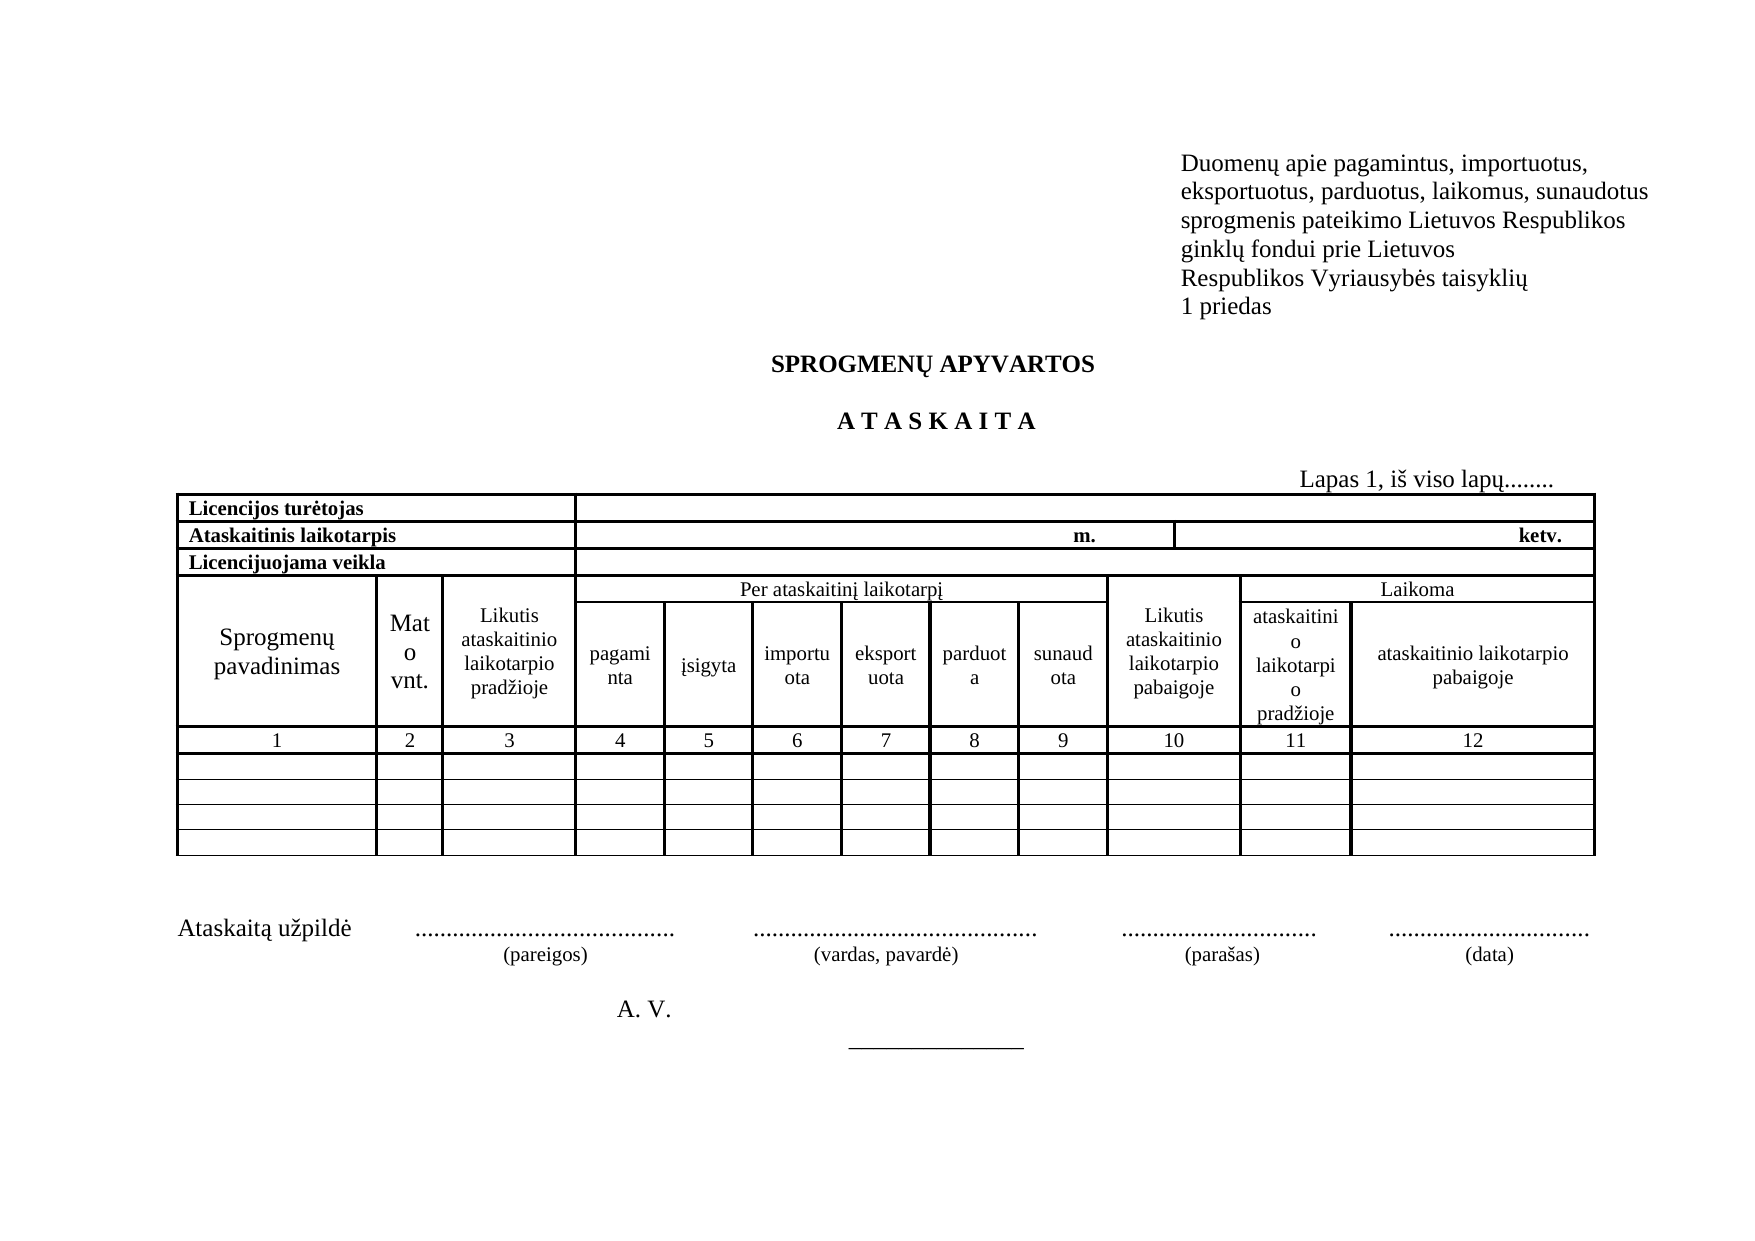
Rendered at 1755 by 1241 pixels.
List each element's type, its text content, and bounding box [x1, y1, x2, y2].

text A. V. [177, 994, 1695, 1023]
text Ataskaitą užpildė [177, 913, 1695, 942]
table_cell 12 [1353, 728, 1593, 752]
table_cell įsigyta [666, 603, 751, 725]
table_cell [1020, 780, 1106, 804]
table_cell [577, 780, 663, 804]
table_cell 8 [932, 728, 1017, 752]
table_cell [754, 755, 840, 779]
table_cell [577, 755, 663, 779]
table_cell 3 [444, 728, 574, 752]
table_cell [843, 755, 928, 779]
table_cell ataskaitinio laikotarpio pradžioje [1242, 603, 1349, 725]
table_cell 10 [1109, 728, 1239, 752]
text SPROGMENŲ APYVARTOS [177, 349, 1695, 378]
table_cell [666, 805, 751, 829]
table_cell [1020, 805, 1106, 829]
table_cell 1 [179, 728, 375, 752]
table_cell [577, 550, 1593, 574]
table_cell [1109, 780, 1239, 804]
table_cell sunaudota [1020, 603, 1106, 725]
table_cell 7 [843, 728, 928, 752]
text ATASKAITA [177, 406, 1695, 435]
table_cell [1242, 780, 1349, 804]
table_cell [1109, 805, 1239, 829]
table_cell 6 [754, 728, 840, 752]
table_cell [754, 780, 840, 804]
table_cell 11 [1242, 728, 1349, 752]
text 1 priedas [177, 291, 1695, 320]
table_cell [1242, 755, 1349, 779]
table_cell [378, 755, 441, 779]
table_cell Laikoma [1242, 577, 1593, 601]
table_cell Licencijuojama veikla [179, 550, 574, 574]
table_cell [179, 805, 375, 829]
text (pareigos) (vardas, pavardė) (parašas) (data) [177, 942, 1695, 966]
table_cell [754, 805, 840, 829]
table_cell [1020, 755, 1106, 779]
table_cell [666, 755, 751, 779]
table_cell [1020, 830, 1106, 854]
table_cell Mato vnt. [378, 577, 441, 725]
table_cell [1353, 830, 1593, 854]
table_cell 9 [1020, 728, 1106, 752]
table_cell [444, 755, 574, 779]
table_cell [378, 805, 441, 829]
text Lapas 1, iš viso lapų........ [177, 464, 1695, 493]
table_cell pagaminta [577, 603, 663, 725]
table_cell [378, 780, 441, 804]
text ginklų fondui prie Lietuvos [177, 234, 1695, 263]
table_cell [444, 830, 574, 854]
table_cell [577, 805, 663, 829]
table_cell [1353, 780, 1593, 804]
table_cell [843, 805, 928, 829]
table_cell 5 [666, 728, 751, 752]
table_cell [1353, 805, 1593, 829]
table_cell 2 [378, 728, 441, 752]
table_cell [932, 755, 1017, 779]
table_cell 4 [577, 728, 663, 752]
table_cell [932, 805, 1017, 829]
table_cell parduota [932, 603, 1017, 725]
table_cell [843, 780, 928, 804]
table_cell [1353, 755, 1593, 779]
table_cell [1242, 805, 1349, 829]
text sprogmenis pateikimo Lietuvos Respublikos [177, 205, 1695, 234]
text ______________ [177, 1023, 1695, 1052]
text Respublikos Vyriausybės taisyklių [177, 263, 1695, 291]
table_cell importuota [754, 603, 840, 725]
table_cell [932, 830, 1017, 854]
table_cell m. [577, 523, 1173, 547]
table_cell [577, 830, 663, 854]
table_cell [843, 830, 928, 854]
text Duomenų apie pagamintus, importuotus, [177, 148, 1695, 176]
table_cell [179, 780, 375, 804]
table_cell [444, 780, 574, 804]
table_cell [932, 780, 1017, 804]
table_cell [666, 780, 751, 804]
table_header Licencijos turėtojas [179, 496, 574, 520]
text eksportuotus, parduotus, laikomus, sunaudotus [177, 176, 1695, 205]
table_cell ketv. [1176, 523, 1593, 547]
table_header [577, 496, 1593, 520]
table_cell [754, 830, 840, 854]
table_cell [1109, 830, 1239, 854]
table_cell [444, 805, 574, 829]
table_cell Sprogmenų pavadinimas [179, 577, 375, 725]
table_cell eksportuota [843, 603, 928, 725]
table_cell Likutis ataskaitinio laikotarpio pradžioje [444, 577, 574, 725]
table_cell [666, 830, 751, 854]
table_cell [179, 830, 375, 854]
table_cell [179, 755, 375, 779]
table_cell Likutis ataskaitinio laikotarpio pabaigoje [1109, 577, 1239, 725]
table_cell Per ataskaitinį laikotarpį [577, 577, 1106, 601]
table_cell [1109, 755, 1239, 779]
table_cell ataskaitinio laikotarpio pabaigoje [1353, 603, 1593, 725]
table_cell [378, 830, 441, 854]
table_cell [1242, 830, 1349, 854]
table_cell Ataskaitinis laikotarpis [179, 523, 574, 547]
